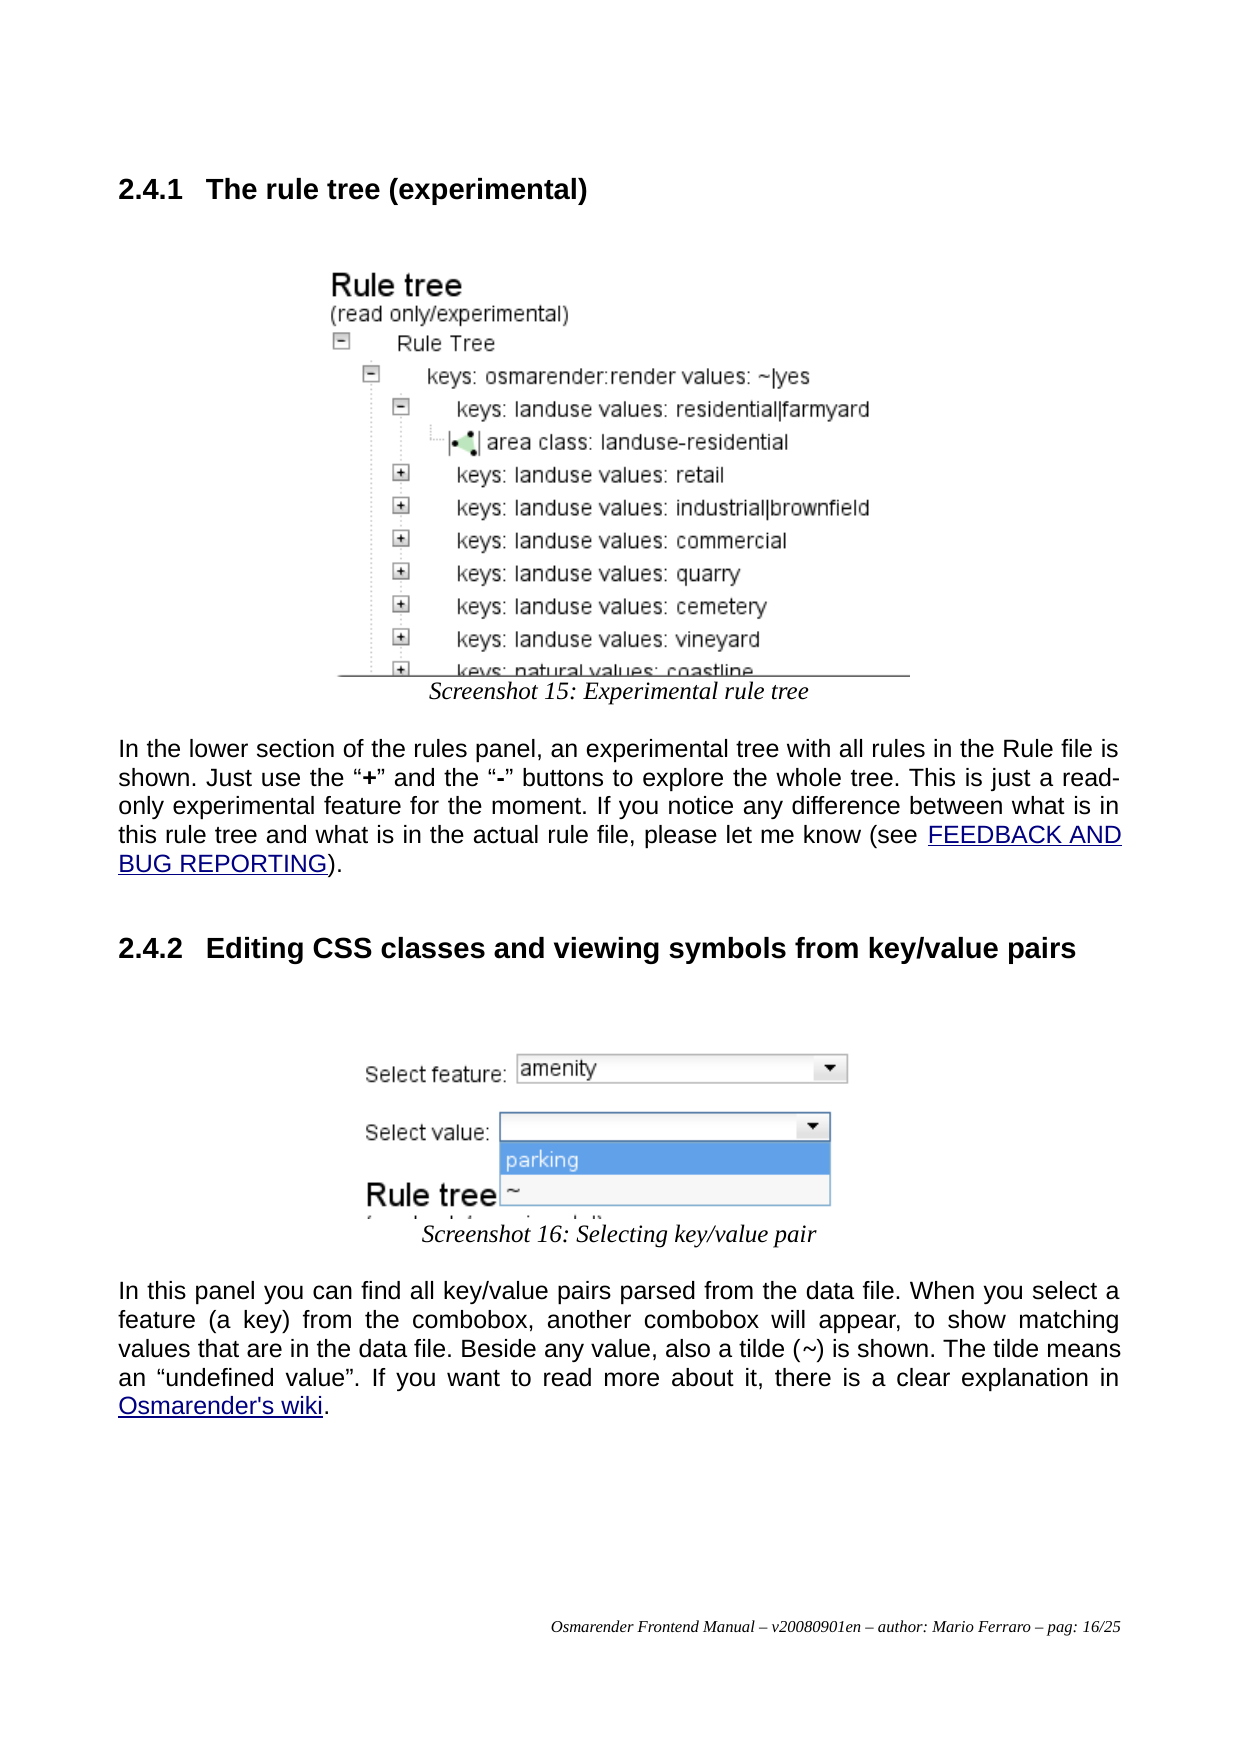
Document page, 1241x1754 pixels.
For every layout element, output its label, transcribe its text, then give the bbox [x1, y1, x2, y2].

subtitle The rule tree (experimental) [118, 172, 1122, 205]
text Screenshot 16: Selecting key/value pair [365, 1219, 875, 1247]
picture [330, 259, 910, 677]
text Screenshot 15: Experimental rule tree [330, 677, 910, 705]
subtitle Editing CSS classes and viewing symbols from key/value pairs [118, 931, 1122, 965]
picture [365, 1018, 875, 1219]
text In this panel you can find all key/value pairs parsed from the data file. When you select a feature (a key) from the combobox, another combobox will appear, to show matching values that are in the data file. Beside any value, also a tilde (~) is shown. The tilde means an “undefined value”. If you want to read more about it, there is a clear explanation in Osmarender's wiki. [118, 1276, 1122, 1420]
text In the lower section of the rules panel, an experimental tree with all rules in the Rule file is shown. Just use the “+” and the “-” buttons to explore the whole tree. This is just a read-only experimental feature for the moment. If you notice any difference between what is in this rule tree and what is in the actual rule file, please let me know (see FEEDBACK AND BUG REPORTING). [118, 734, 1122, 878]
